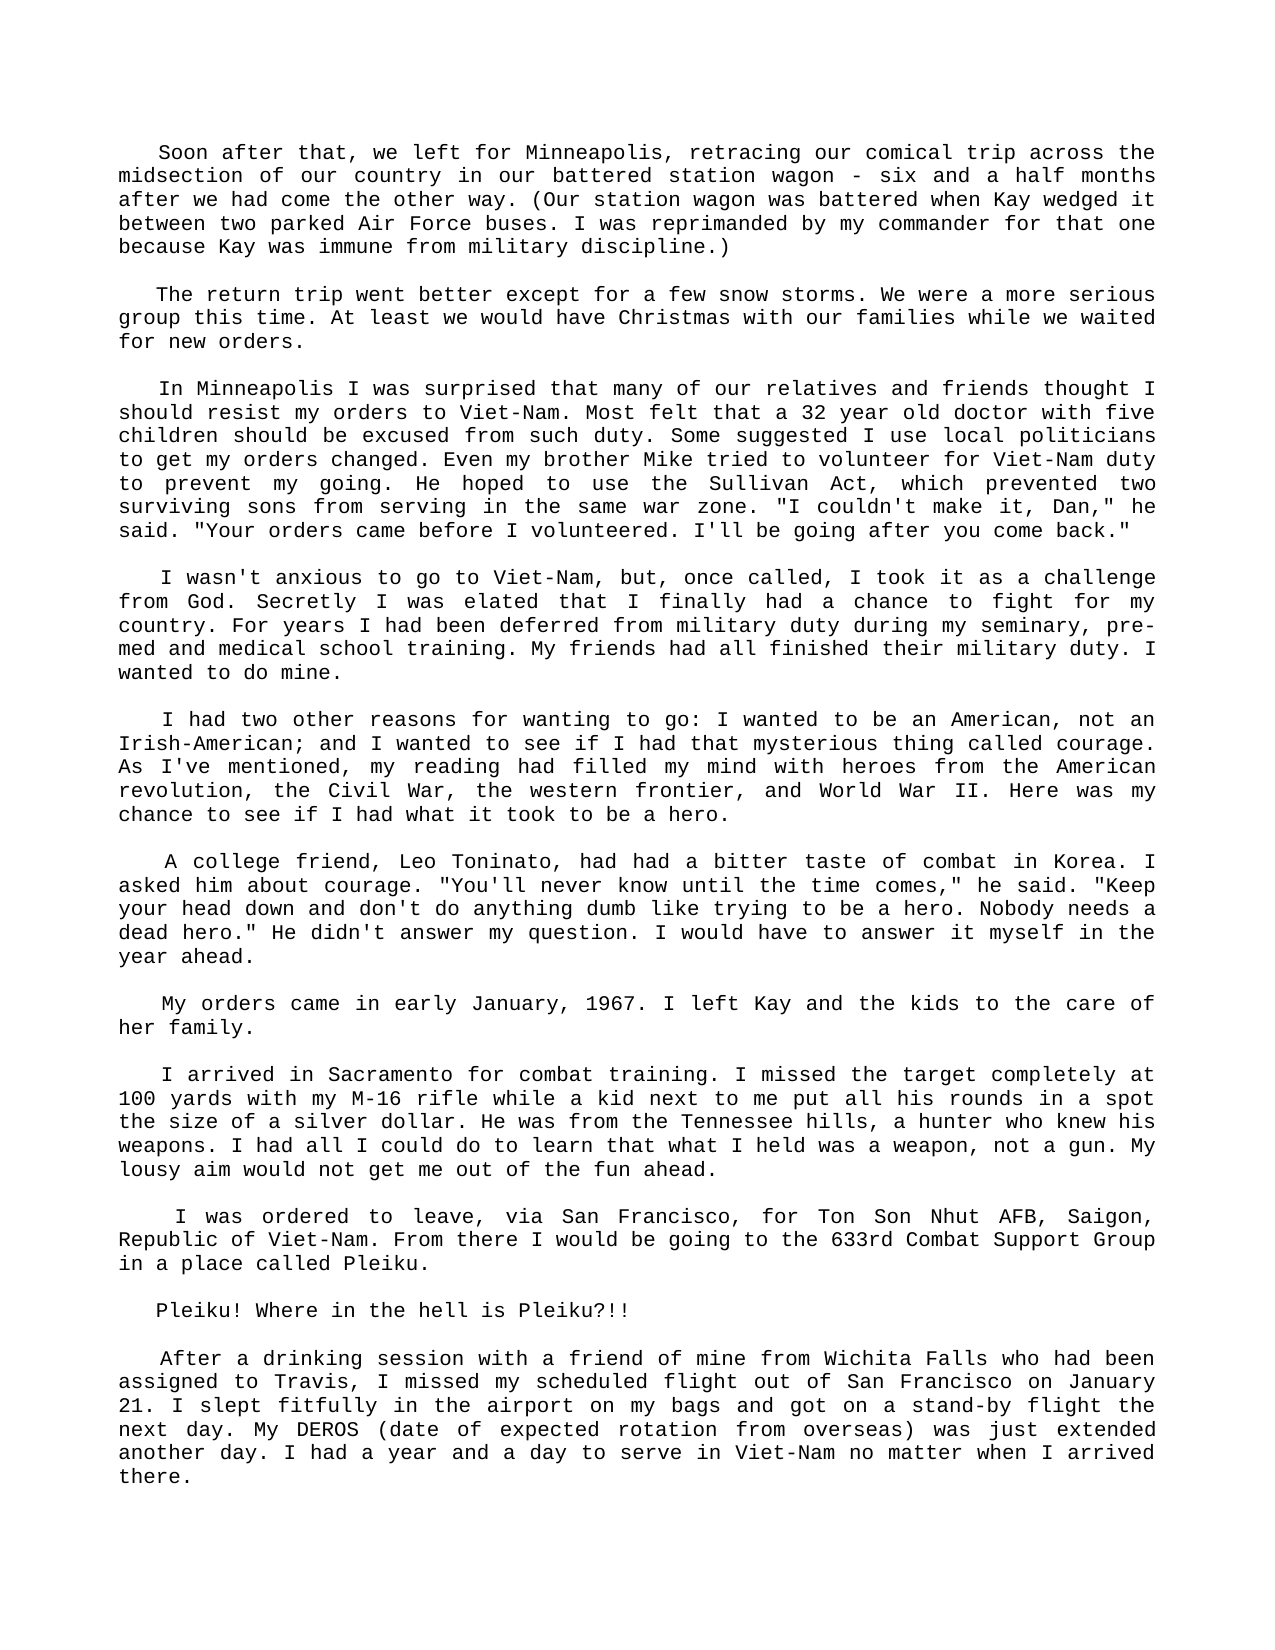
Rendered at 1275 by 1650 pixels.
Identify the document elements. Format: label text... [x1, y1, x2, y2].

text I wasn't anxious to go to Viet-Nam, but, once called, I took it as a challenge from God. Secretly I was elated that I finally had a chance to fight for my country. For years I had been deferred from military duty during my seminary, pre-med and medical school training. My friends had all finished their military duty. I wanted to do mine. [118, 567, 1157, 686]
text I arrived in Sacramento for combat training. I missed the target completely at 100 yards with my M-16 rifle while a kid next to me put all his rounds in a spot the size of a silver dollar. He was from the Tennessee hills, a hunter who knew his weapons. I had all I could do to learn that what I held was a weapon, not a gun. My lousy aim would not get me out of the fun ahead. [118, 1064, 1157, 1182]
text I had two other reasons for wanting to go: I wanted to be an American, not an Irish-American; and I wanted to see if I had that mysterious thing called courage. As I've mentioned, my reading had filled my mind with heroes from the American revolution, the Civil War, the western frontier, and World War II. Here was my chance to see if I had what it took to be a hero. [118, 709, 1157, 827]
text After a drinking session with a friend of mine from Wichita Falls who had been assigned to Travis, I missed my scheduled flight out of San Francisco on January 21. I slept fitfully in the airport on my bags and got on a stand-by flight the next day. My DEROS (date of expected rotation from overseas) was just extended another day. I had a year and a day to serve in Viet-Nam no matter when I arrived there. [118, 1348, 1157, 1489]
text In Minneapolis I was surprised that many of our relatives and friends thought I should resist my orders to Viet-Nam. Most felt that a 32 year old doctor with five children should be excused from such duty. Some suggested I use local politicians to get my orders changed. Even my brother Mike tried to volunteer for Viet-Nam duty to prevent my going. He hoped to use the Sullivan Act, which prevented two surviving sons from serving in the same war zone. "I couldn't make it, Dan," he said. "Your orders came before I volunteered. I'll be going after you come back." [118, 378, 1157, 544]
text Pleiku! Where in the hell is Pleiku?!! [118, 1300, 1157, 1324]
text I was ordered to leave, via San Francisco, for Ton Son Nhut AFB, Saigon, Republic of Viet-Nam. From there I would be going to the 633rd Combat Support Group in a place called Pleiku. [118, 1206, 1157, 1277]
text My orders came in early January, 1967. I left Kay and the kids to the care of her family. [118, 993, 1157, 1040]
text A college friend, Leo Toninato, had had a bitter taste of combat in Korea. I asked him about courage. "You'll never know until the time comes," he said. "Keep your head down and don't do anything dumb like trying to be a hero. Nobody needs a dead hero." He didn't answer my question. I would have to answer it myself in the year ahead. [118, 851, 1157, 969]
text The return trip went better except for a few snow storms. We were a more serious group this time. At least we would have Christmas with our families while we waited for new orders. [118, 284, 1157, 354]
text Soon after that, we left for Minneapolis, retracing our comical trip across the midsection of our country in our battered station wagon - six and a half months after we had come the other way. (Our station wagon was battered when Kay wedged it between two parked Air Force buses. I was reprimanded by my commander for that one because Kay was immune from military discipline.) [118, 142, 1157, 260]
